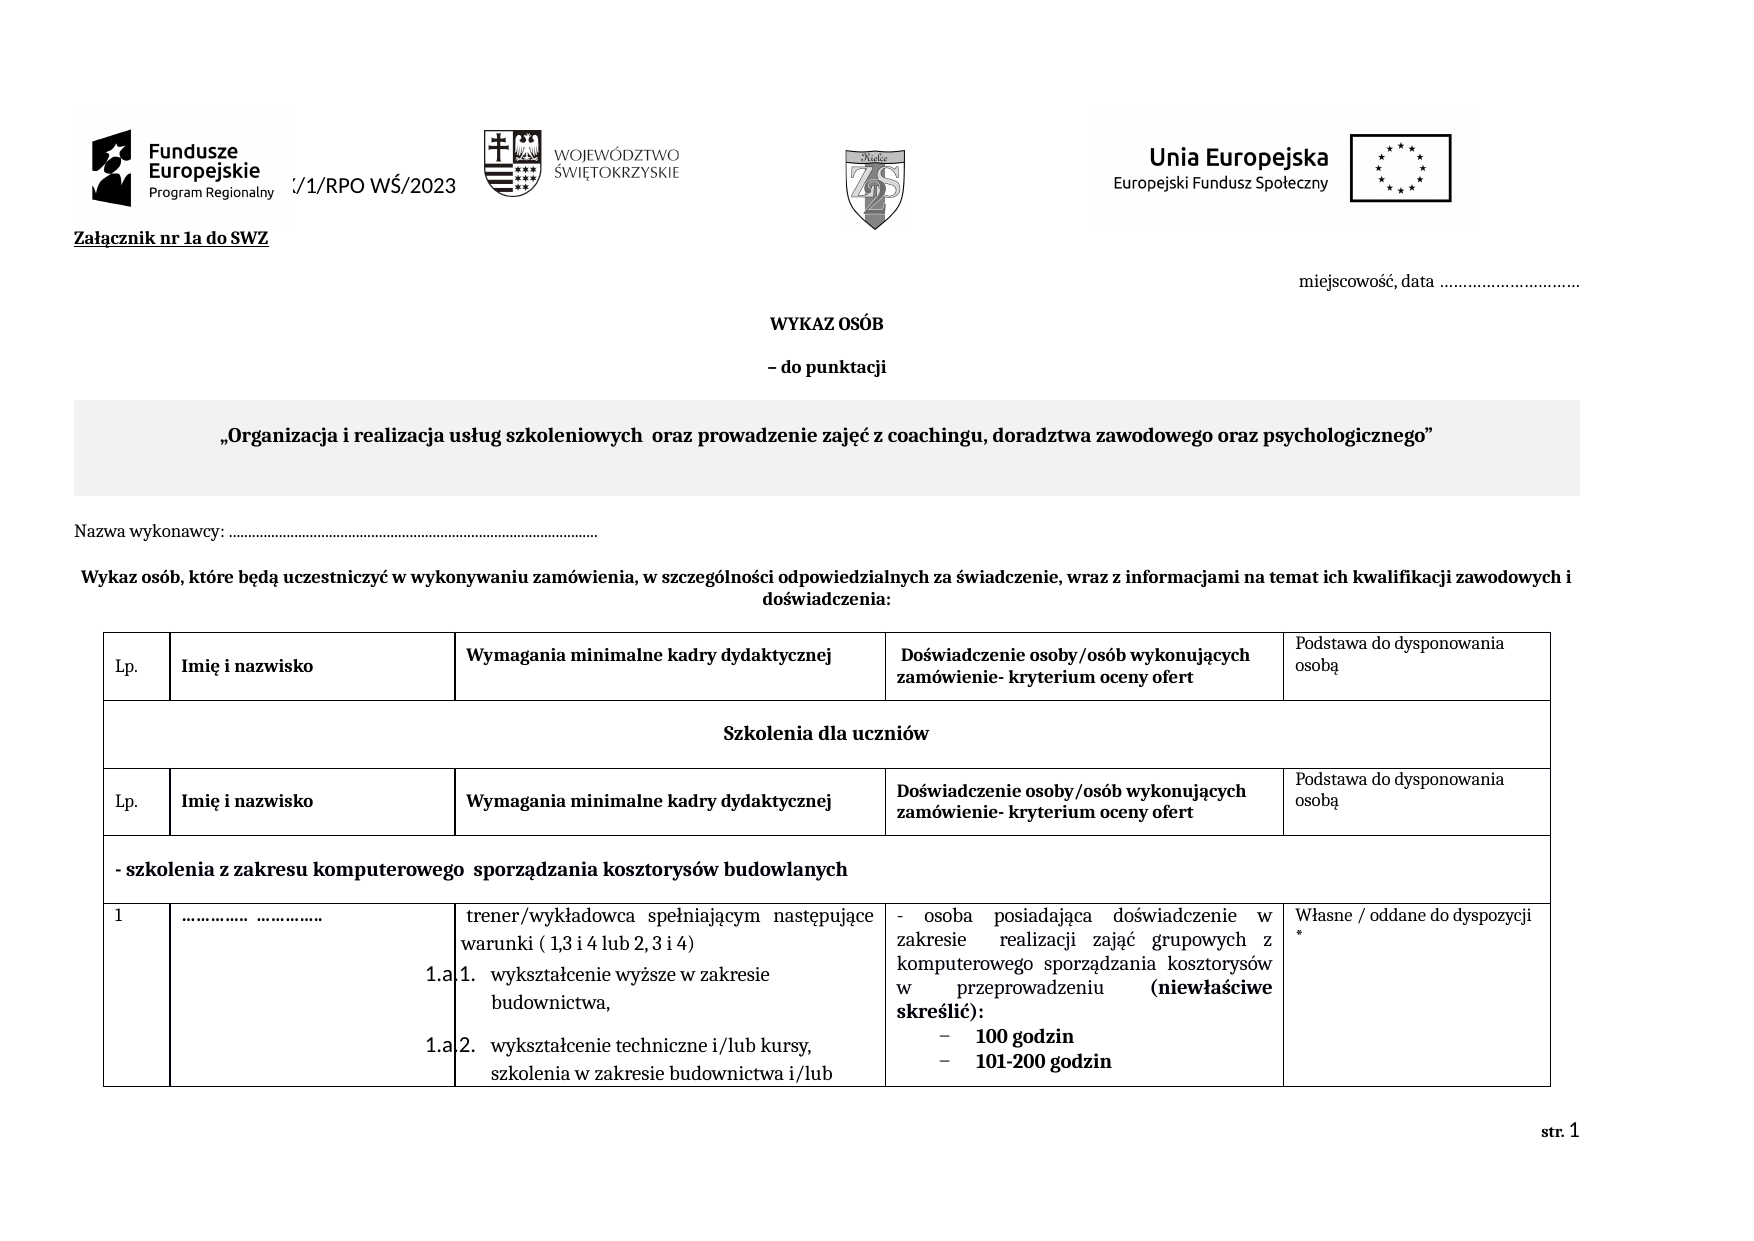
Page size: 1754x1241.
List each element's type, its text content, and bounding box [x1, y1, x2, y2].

table_cell Doświadczenie osoby/osób wykonujących zamówienie- kryterium oceny ofert [886, 769, 1283, 835]
table_cell ………….. ………….. [171, 904, 454, 1086]
table_cell - szkolenia z zakresu komputerowego sporządzania kosztorysów budowlanych [104, 836, 1550, 903]
text miejscowość, data ………………………… [74, 271, 1580, 292]
table_cell - osoba posiadająca doświadczenie w zakresie realizacji zająć grupowych z komputerowego sporządzania kosztorysów w przeprowadzeniu (niewłaściwe skreślić): 100 godzin 101-200 godzin 201-300 godzin [886, 904, 1283, 1086]
table_cell Podstawa do dysponowania osobą [1284, 769, 1550, 835]
table_cell Imię i nazwisko [171, 769, 454, 835]
text „Organizacja i realizacja usług szkoleniowych oraz prowadzenie zajęć z coachingu, doradztwa zawodowego oraz psychologicznego” [74, 424, 1580, 448]
table_cell Własne / oddane do dyspozycji * [1284, 904, 1550, 1086]
table_cell trener/wykładowca spełniającym następujące warunki ( 1,3 i 4 lub 2, 3 i 4) wykształcenie wyższe w zakresie budownictwa, wykształcenie techniczne i/lub kursy, szkolenia w zakresie budownictwa i/lub kosztorysowania, przygotowanie pedagogiczne, doświadczenie w prowadzeniu zajęć w zakresie tematyki związanej ze szkoleniem (co najmniej 100 godzin szkoleń przeprowadzonych w danym zakresie [456, 904, 885, 1086]
table_header Lp. [104, 633, 169, 699]
table_header Wymagania minimalne kadry dydaktycznej [456, 633, 885, 699]
table_header Doświadczenie osoby/osób wykonujących zamówienie- kryterium oceny ofert [886, 633, 1283, 699]
text Wykaz osób, które będą uczestniczyć w wykonywaniu zamówienia, w szczególności odpowiedzialnych za świadczenie, wraz z informacjami na temat ich kwalifikacji zawodowych i doświadczenia: [74, 567, 1580, 610]
text Załącznik nr 1a do SWZ [74, 228, 1580, 249]
table_header Podstawa do dysponowania osobą [1284, 633, 1550, 699]
table_header Imię i nazwisko [171, 633, 454, 699]
table_cell Szkolenia dla uczniów [104, 701, 1550, 767]
table_cell Wymagania minimalne kadry dydaktycznej [456, 769, 885, 835]
table_cell Lp. [104, 769, 169, 835]
text WYKAZ OSÓB [74, 314, 1580, 335]
text Nazwa wykonawcy: ................................................................................................ [74, 521, 1580, 542]
text – do punktacji [74, 357, 1580, 378]
table_cell 1 [104, 904, 169, 1086]
